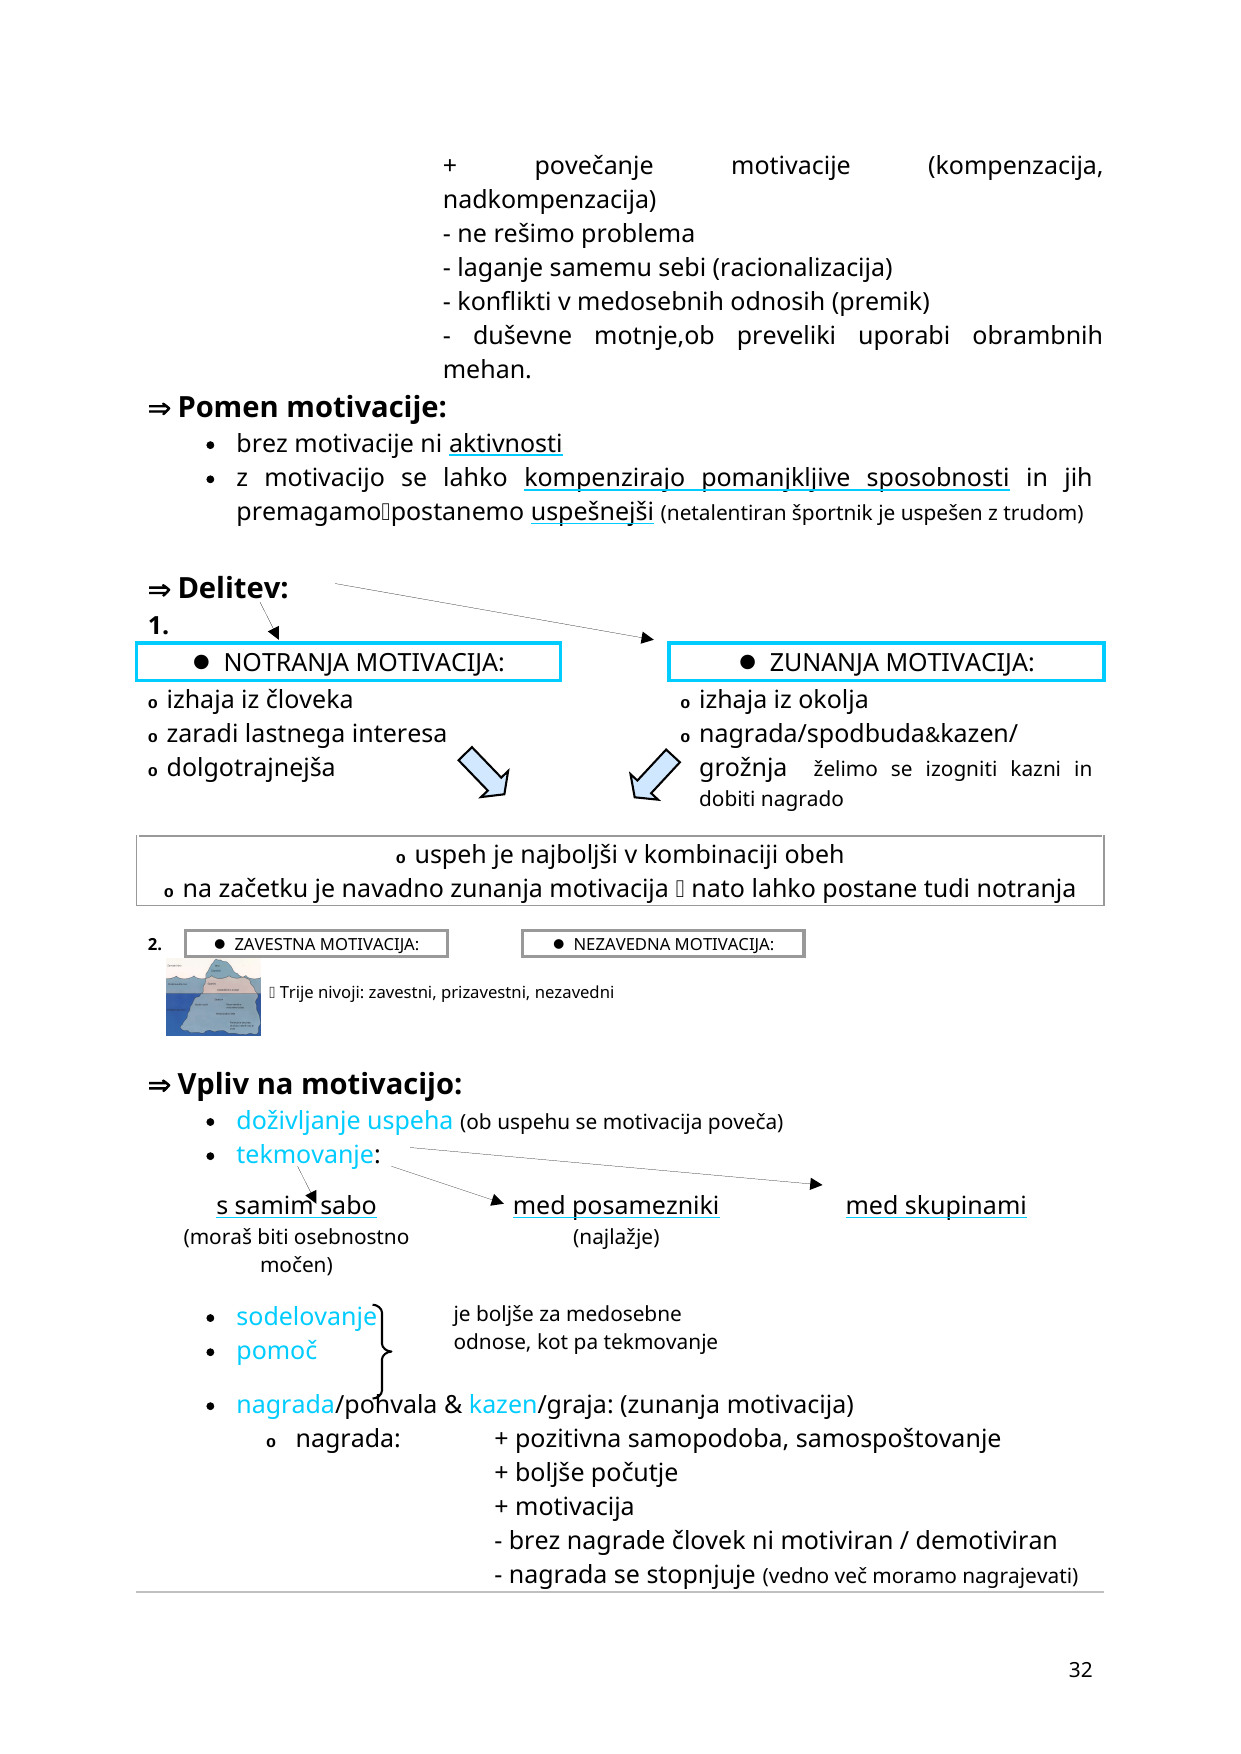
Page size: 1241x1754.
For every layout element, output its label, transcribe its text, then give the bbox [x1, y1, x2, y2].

table_header med posamezniki (najlažje) [456, 1188, 776, 1279]
text [475, 607, 1093, 641]
table_header  NEZAVEDNA MOTIVACIJA: [524, 932, 802, 955]
table_header s samim sabo (moraš biti osebnostno močen) [136, 1188, 456, 1279]
table_header  ZUNANJA MOTIVACIJA: [671, 645, 1102, 678]
table_header med skupinami [776, 1188, 1096, 1279]
table_cell [136, 812, 1104, 835]
text  Trije nivoji: zavestni, prizavestni, nezavedni [261, 981, 1093, 1003]
table_header 2. [136, 929, 184, 955]
text - konflikti v medosebnih odnosih (premik) [443, 284, 1093, 318]
table_header nagrada: [136, 1421, 483, 1591]
list tekmovanje: [207, 1137, 1093, 1171]
table_cell izhaja iz okolja nagrada/spodbuda&kazen/grožnja želimo se izogniti kazni in dobiti nagrado [669, 682, 1104, 812]
text + povečanje motivacije (kompenzacija, nadkompenzacija) [443, 148, 1104, 216]
list z motivacijo se lahko kompenzirajo pomanjkljive sposobnosti in jih premagamopostanemo uspešnejši (netalentiran športnik je uspešen z trudom) [207, 460, 1093, 528]
text - duševne motnje,ob preveliki uporabi obrambnih mehan. [443, 318, 1104, 386]
text - laganje samemu sebi (racionalizacija) [443, 250, 1093, 284]
table_header [449, 929, 521, 955]
list Delitev: [148, 568, 1093, 607]
list doživljanje uspeha (ob uspehu se motivacija poveča) [207, 1103, 1093, 1137]
list Vpliv na motivacijo: [148, 1063, 1093, 1103]
table_cell izhaja iz človeka zaradi lastnega interesa dolgotrajnejša [136, 682, 560, 812]
table_header sodelovanje pomoč [136, 1299, 442, 1367]
table_header + pozitivna samopodoba, samospoštovanje + boljše počutje + motivacija - brez nagrade človek ni motiviran / demotiviran - nagrada se stopnjuje (vedno več moramo nagrajevati) [483, 1421, 1104, 1591]
table_header  NOTRANJA MOTIVACIJA: [138, 645, 559, 678]
list nagrada/pohvala & kazen/graja: (zunanja motivacija) [207, 1387, 1093, 1421]
table_header  ZAVESTNA MOTIVACIJA: [187, 932, 446, 955]
table_header je boljše za medosebne odnose, kot pa tekmovanje [442, 1299, 779, 1367]
list brez motivacije ni aktivnosti [207, 426, 1093, 460]
table_cell uspeh je najboljši v kombinaciji obeh na začetku je navadno zunanja motivacija  nato lahko postane tudi notranja [137, 835, 1103, 905]
table_header [562, 641, 667, 678]
list Pomen motivacije: [148, 386, 1093, 426]
text - ne rešimo problema [443, 216, 1093, 250]
text 1. [148, 607, 641, 641]
picture [166, 958, 261, 1036]
table_cell [560, 679, 669, 812]
